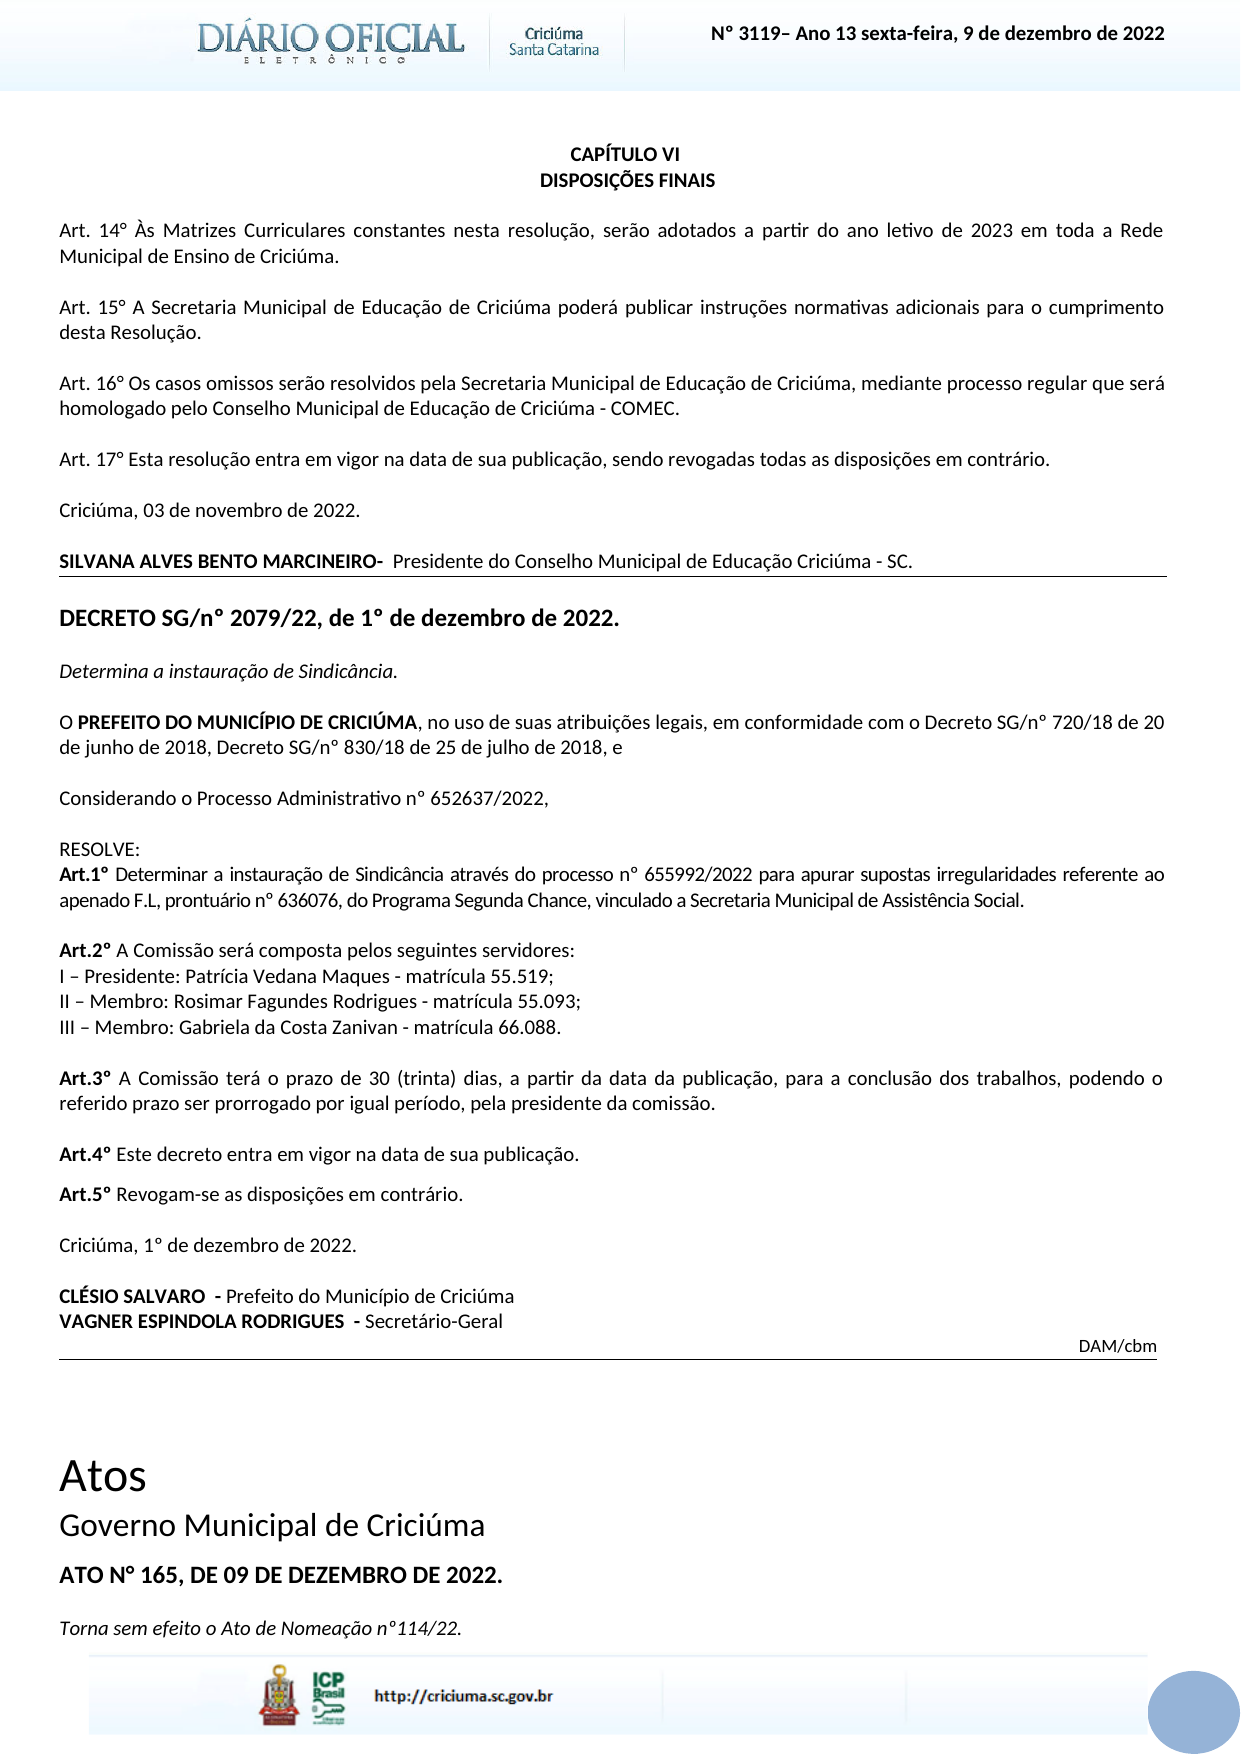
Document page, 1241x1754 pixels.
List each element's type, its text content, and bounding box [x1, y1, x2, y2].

text Art. 15° A Secretaria Municipal de Educação de Criciúma poderá publicar instruções normativas adicionais para o cumprimento desta Resolução. [59, 294, 1167, 345]
text RESOLVE: [59, 836, 1167, 861]
text III – Membro: Gabriela da Costa Zanivan - matrícula 66.088. [59, 1014, 1167, 1039]
text Art. 16° Os casos omissos serão resolvidos pela Secretaria Municipal de Educação de Criciúma, mediante processo regular que será homologado pelo Conselho Municipal de Educação de Criciúma - COMEC. [59, 370, 1167, 421]
text Art. 14° Às Matrizes Curriculares constantes nesta resolução, serão adotados a partir do ano letivo de 2023 em toda a Rede Municipal de Ensino de Criciúma. [59, 218, 1167, 268]
text II – Membro: Rosimar Fagundes Rodrigues - matrícula 55.093; [59, 988, 1167, 1014]
text Determina a instauração de Sindicância. [59, 658, 1167, 683]
text Atos [59, 1445, 1167, 1504]
text Art.5º Revogam-se as disposições em contrário. [59, 1182, 1167, 1207]
text CAPÍTULO VI [89, 141, 1167, 167]
text Governo Municipal de Criciúma [59, 1504, 1167, 1544]
text Criciúma, 03 de novembro de 2022. [59, 497, 1167, 523]
text DISPOSIÇÕES FINAIS [89, 167, 1167, 192]
text VAGNER ESPINDOLA RODRIGUES - Secretário-Geral [59, 1309, 1240, 1334]
text SILVANA ALVES BENTO MARCINEIRO- Presidente do Conselho Municipal de Educação Criciúma - SC. [59, 548, 1167, 576]
text CLÉSIO SALVARO - Prefeito do Município de Criciúma [59, 1283, 1240, 1309]
text DECRETO SG/nº 2079/22, de 1º de dezembro de 2022. [59, 602, 1168, 633]
text Torna sem efeito o Ato de Nomeação nº114/22. [59, 1616, 1167, 1641]
text Art.2º A Comissão será composta pelos seguintes servidores: [59, 938, 1167, 963]
text ATO N° 165, DE 09 DE DEZEMBRO DE 2022. [59, 1560, 1167, 1590]
text Art.4º Este decreto entra em vigor na data de sua publicação. [59, 1141, 1167, 1166]
text Art.3º A Comissão terá o prazo de 30 (trinta) dias, a partir da data da publicação, para a conclusão dos trabalhos, podendo o referido prazo ser prorrogado por igual período, pela presidente da comissão. [59, 1065, 1167, 1116]
text O PREFEITO DO MUNICÍPIO DE CRICIÚMA, no uso de suas atribuições legais, em conformidade com o Decreto SG/nº 720/18 de 20 de junho de 2018, Decreto SG/nº 830/18 de 25 de julho de 2018, e [59, 709, 1167, 760]
text Criciúma, 1º de dezembro de 2022. [59, 1232, 1167, 1258]
text I – Presidente: Patrícia Vedana Maques - matrícula 55.519; [59, 963, 1167, 988]
text Art.1º Determinar a instauração de Sindicância através do processo nº 655992/2022 para apurar supostas irregularidades referente ao apenado F.L, prontuário nº 636076, do Programa Segunda Chance, vinculado a Secretaria Municipal de Assistência Social. [59, 861, 1167, 912]
text Art. 17° Esta resolução entra em vigor na data de sua publicação, sendo revogadas todas as disposições em contrário. [59, 446, 1167, 472]
text DAM/cbm [59, 1334, 1157, 1359]
text Considerando o Processo Administrativo nº 652637/2022, [59, 785, 1167, 811]
